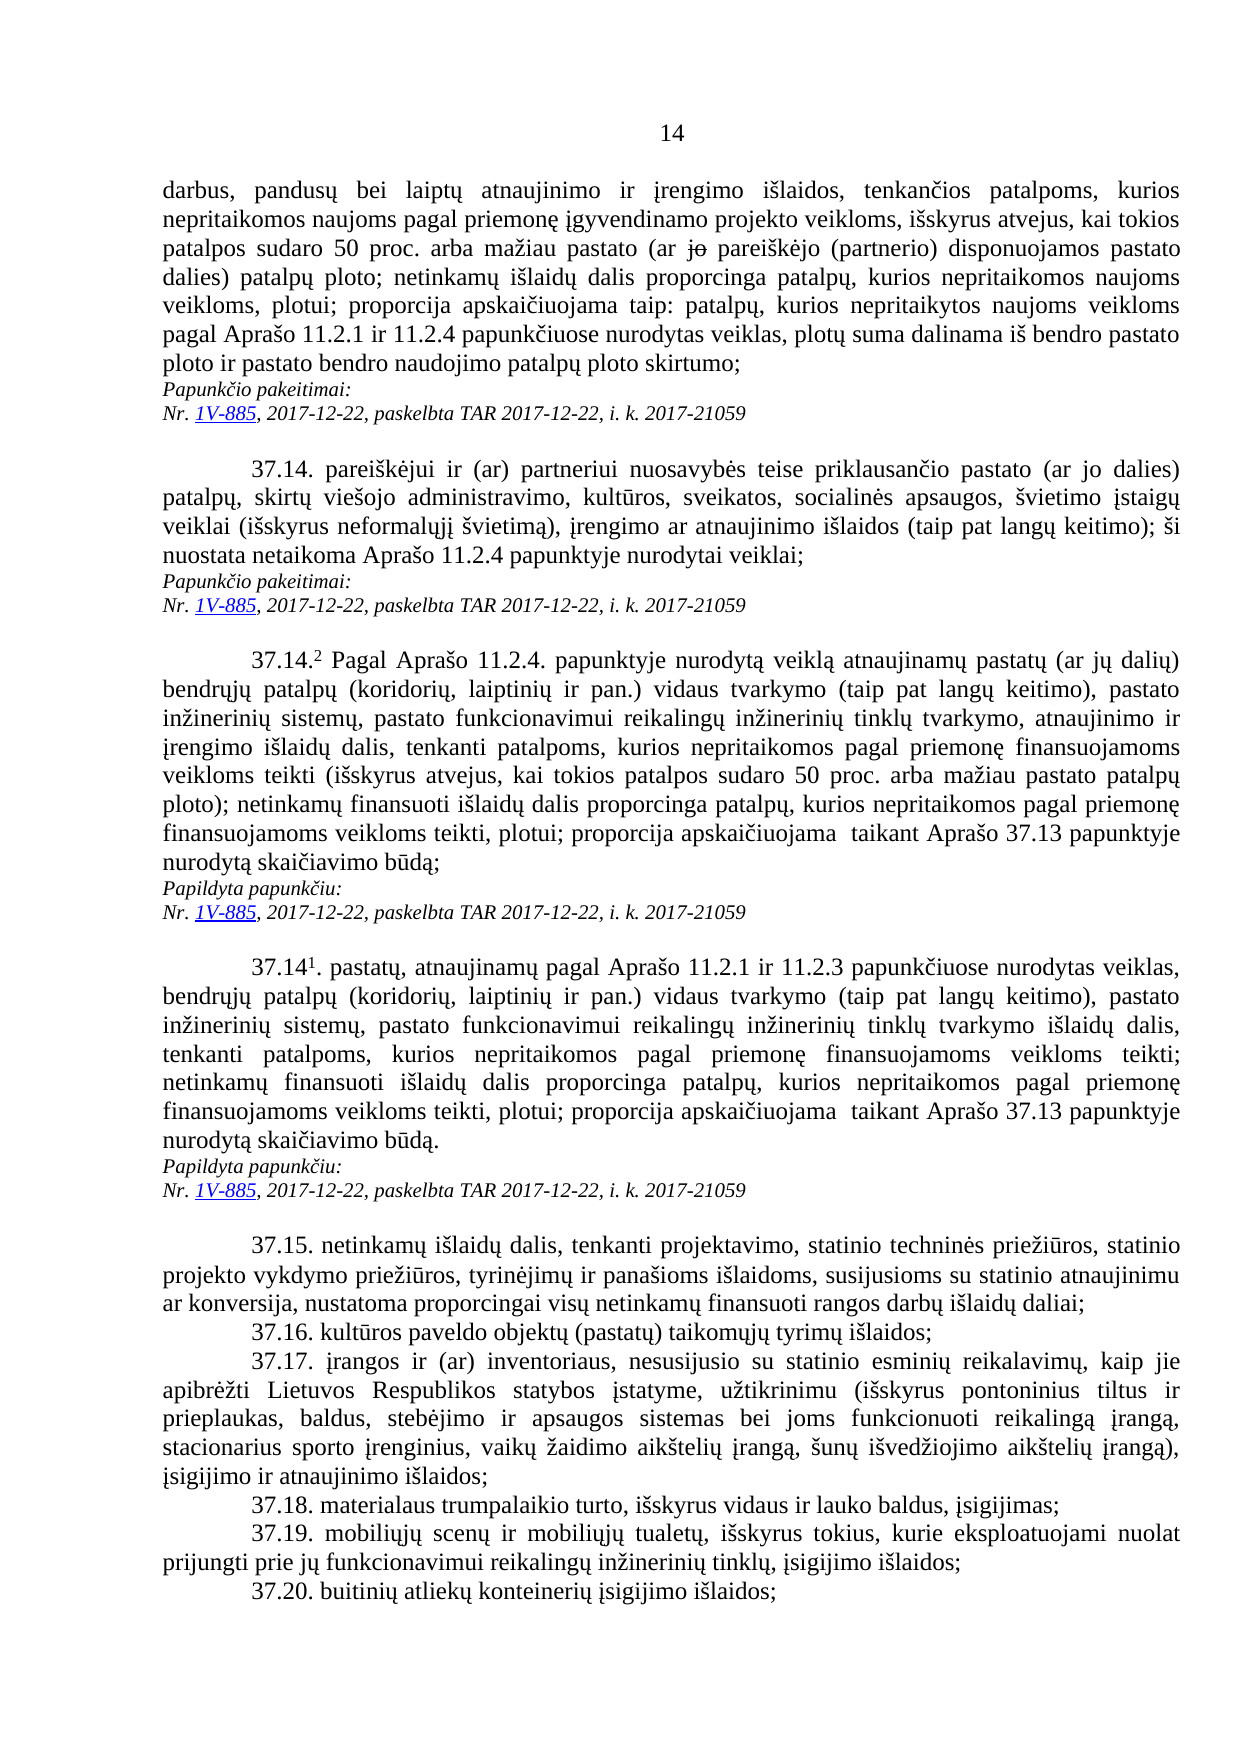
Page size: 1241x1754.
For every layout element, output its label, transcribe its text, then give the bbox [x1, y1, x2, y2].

text 37.15. netinkamų išlaidų dalis, tenkanti projektavimo, statinio techninės priežiūros, statinio projekto vykdymo priežiūros, tyrinėjimų ir panašioms išlaidoms, susijusioms su statinio atnaujinimu ar konversija, nustatoma proporcingai visų netinkamų finansuoti rangos darbų išlaidų daliai; [162, 1231, 1181, 1317]
text Papildyta papunkčiu: [162, 1154, 1181, 1178]
text 37.14.2 Pagal Aprašo 11.2.4. papunktyje nurodytą veiklą atnaujinamų pastatų (ar jų dalių) bendrųjų patalpų (koridorių, laiptinių ir pan.) vidaus tvarkymo (taip pat langų keitimo), pastato inžinerinių sistemų, pastato funkcionavimui reikalingų inžinerinių tinklų tvarkymo, atnaujinimo ir įrengimo išlaidų dalis, tenkanti patalpoms, kurios nepritaikomos pagal priemonę finansuojamoms veikloms teikti (išskyrus atvejus, kai tokios patalpos sudaro 50 proc. arba mažiau pastato patalpų ploto); netinkamų finansuoti išlaidų dalis proporcinga patalpų, kurios nepritaikomos pagal priemonę finansuojamoms veikloms teikti, plotui; proporcija apskaičiuojama taikant Aprašo 37.13 papunktyje nurodytą skaičiavimo būdą; [162, 646, 1181, 876]
text 37.20. buitinių atliekų konteinerių įsigijimo išlaidos; [162, 1576, 1181, 1605]
text 37.18. materialaus trumpalaikio turto, išskyrus vidaus ir lauko baldus, įsigijimas; [162, 1490, 1181, 1518]
text Nr. 1V-885, 2017-12-22, paskelbta TAR 2017-12-22, i. k. 2017-21059 [162, 401, 1181, 425]
text darbus, pandusų bei laiptų atnaujinimo ir įrengimo išlaidos, tenkančios patalpoms, kurios nepritaikomos naujoms pagal priemonę įgyvendinamo projekto veikloms, išskyrus atvejus, kai tokios patalpos sudaro 50 proc. arba mažiau pastato (ar jo pareiškėjo (partnerio) disponuojamos pastato dalies) patalpų ploto; netinkamų išlaidų dalis proporcinga patalpų, kurios nepritaikomos naujoms veikloms, plotui; proporcija apskaičiuojama taip: patalpų, kurios nepritaikytos naujoms veikloms pagal Aprašo 11.2.1 ir 11.2.4 papunkčiuose nurodytas veiklas, plotų suma dalinama iš bendro pastato ploto ir pastato bendro naudojimo patalpų ploto skirtumo; [162, 176, 1181, 377]
text 37.16. kultūros paveldo objektų (pastatų) taikomųjų tyrimų išlaidos; [162, 1317, 1181, 1346]
text Papunkčio pakeitimai: [162, 377, 1181, 401]
text 37.141. pastatų, atnaujinamų pagal Aprašo 11.2.1 ir 11.2.3 papunkčiuose nurodytas veiklas, bendrųjų patalpų (koridorių, laiptinių ir pan.) vidaus tvarkymo (taip pat langų keitimo), pastato inžinerinių sistemų, pastato funkcionavimui reikalingų inžinerinių tinklų tvarkymo išlaidų dalis, tenkanti patalpoms, kurios nepritaikomos pagal priemonę finansuojamoms veikloms teikti; netinkamų finansuoti išlaidų dalis proporcinga patalpų, kurios nepritaikomos pagal priemonę finansuojamoms veikloms teikti, plotui; proporcija apskaičiuojama taikant Aprašo 37.13 papunktyje nurodytą skaičiavimo būdą. [162, 952, 1181, 1154]
text Nr. 1V-885, 2017-12-22, paskelbta TAR 2017-12-22, i. k. 2017-21059 [162, 593, 1181, 617]
text 37.14. pareiškėjui ir (ar) partneriui nuosavybės teise priklausančio pastato (ar jo dalies) patalpų, skirtų viešojo administravimo, kultūros, sveikatos, socialinės apsaugos, švietimo įstaigų veiklai (išskyrus neformalųjį švietimą), įrengimo ar atnaujinimo išlaidos (taip pat langų keitimo); ši nuostata netaikoma Aprašo 11.2.4 papunktyje nurodytai veiklai; [162, 454, 1181, 569]
text 37.19. mobiliųjų scenų ir mobiliųjų tualetų, išskyrus tokius, kurie eksploatuojami nuolat prijungti prie jų funkcionavimui reikalingų inžinerinių tinklų, įsigijimo išlaidos; [162, 1518, 1181, 1576]
text Papildyta papunkčiu: [162, 876, 1181, 900]
text Nr. 1V-885, 2017-12-22, paskelbta TAR 2017-12-22, i. k. 2017-21059 [162, 900, 1181, 924]
text Papunkčio pakeitimai: [162, 569, 1181, 593]
text 37.17. įrangos ir (ar) inventoriaus, nesusijusio su statinio esminių reikalavimų, kaip jie apibrėžti Lietuvos Respublikos statybos įstatyme, užtikrinimu (išskyrus pontoninius tiltus ir prieplaukas, baldus, stebėjimo ir apsaugos sistemas bei joms funkcionuoti reikalingą įrangą, stacionarius sporto įrenginius, vaikų žaidimo aikštelių įrangą, šunų išvedžiojimo aikštelių įrangą), įsigijimo ir atnaujinimo išlaidos; [162, 1346, 1181, 1490]
text Nr. 1V-885, 2017-12-22, paskelbta TAR 2017-12-22, i. k. 2017-21059 [162, 1178, 1181, 1202]
